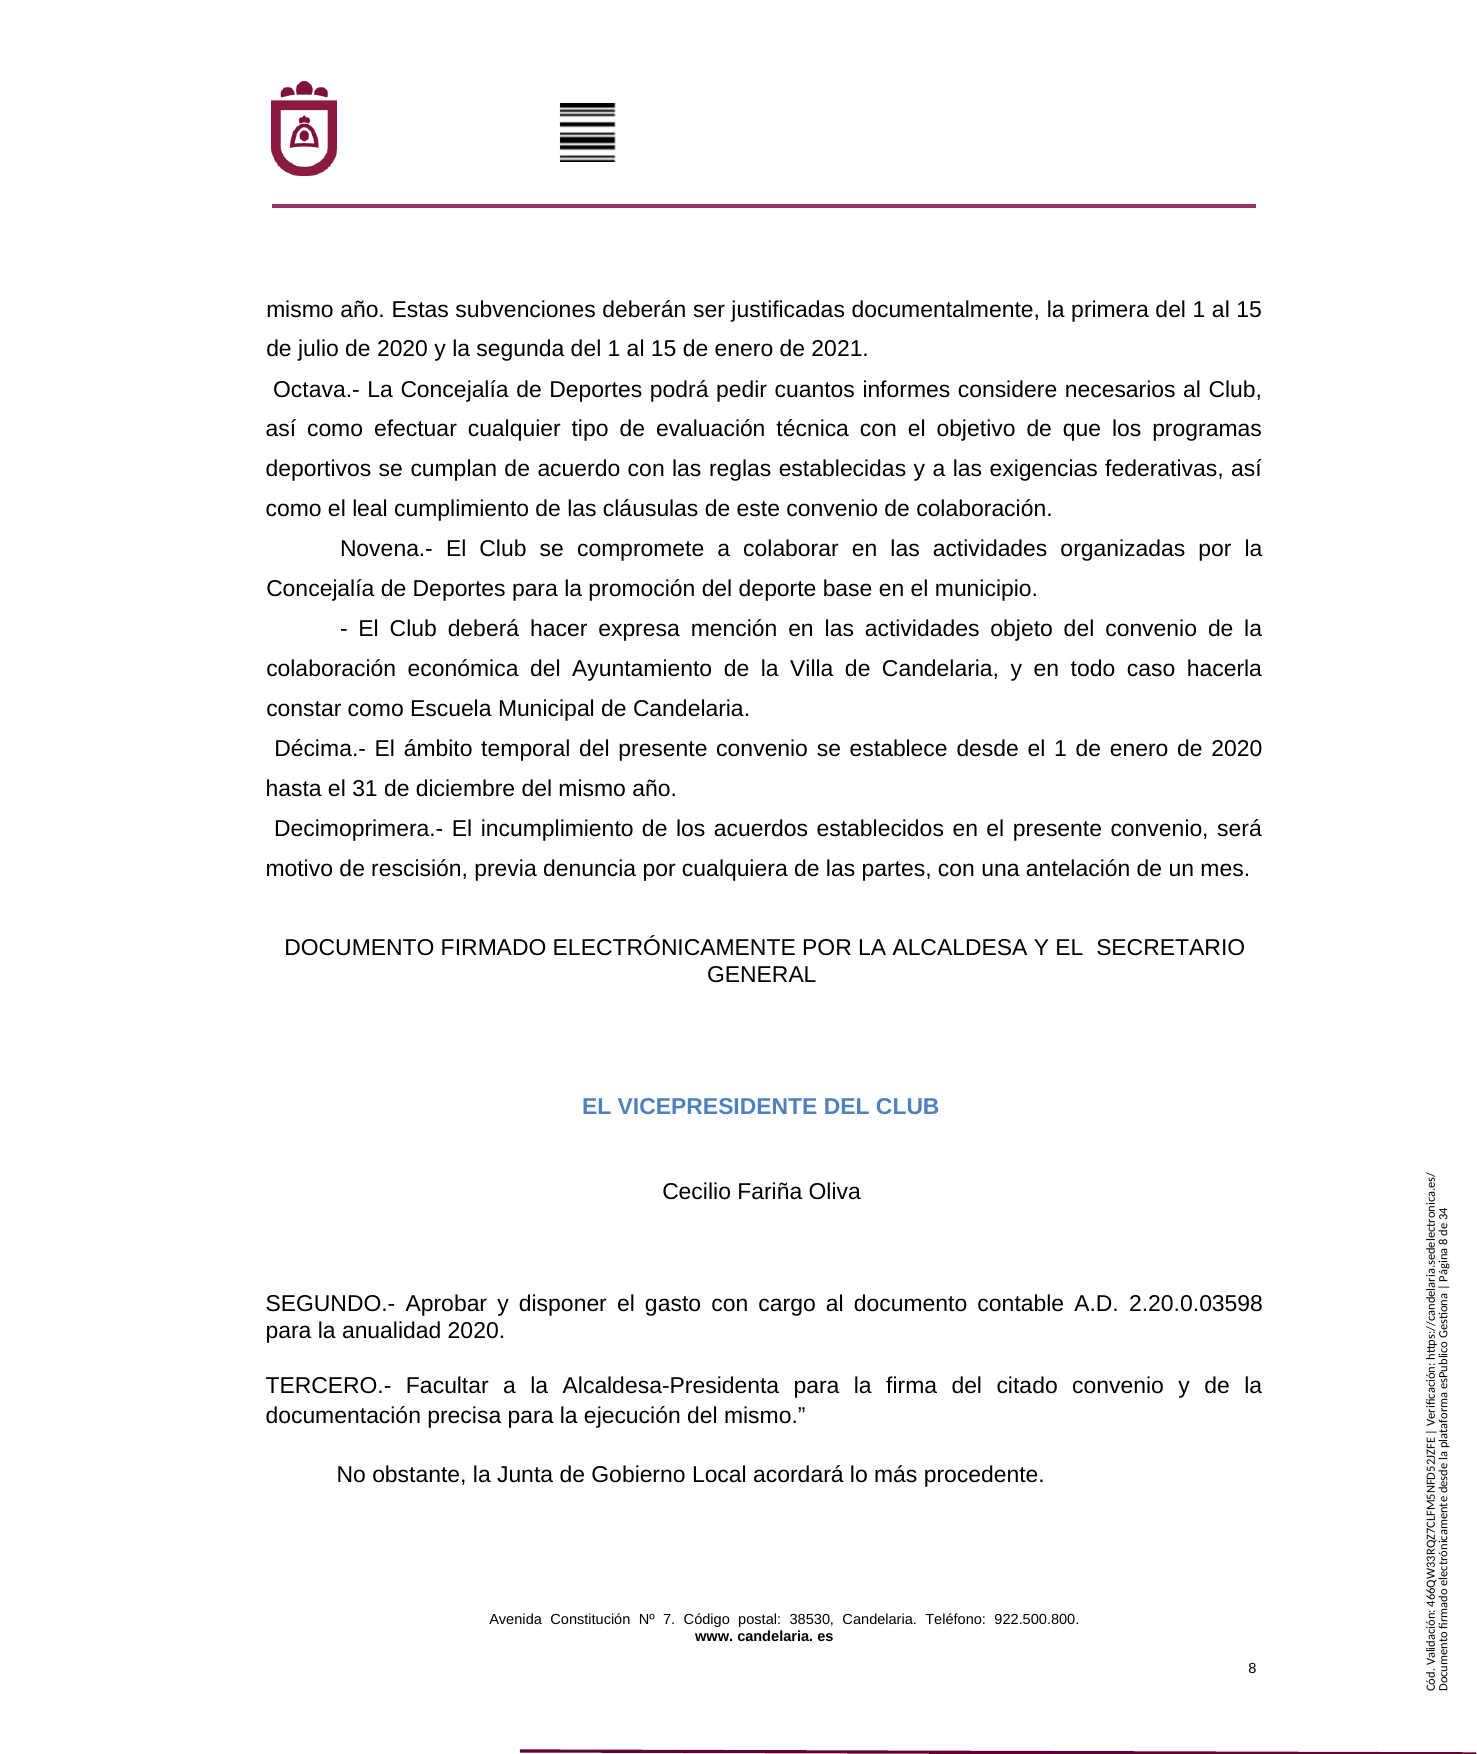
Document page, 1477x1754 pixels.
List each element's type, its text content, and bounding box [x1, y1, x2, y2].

text DOCUMENTO FIRMADO ELECTRÓNICAMENTE POR LA ALCALDESA Y EL SECRETARIO GENERAL [282, 934, 1247, 988]
text Décima.- El ámbito temporal del presente convenio se establece desde el 1 de enero de 2020 hasta el 31 de diciembre del mismo año. [265, 735, 1263, 801]
text No obstante, la Junta de Gobierno Local acordará lo más procedente. [265, 1460, 1269, 1488]
text TERCERO.- Facultar a la Alcaldesa-Presidenta para la firma del citado convenio y de la documentación precisa para la ejecución del mismo.” [265, 1372, 1263, 1428]
text EL VICEPRESIDENTE DEL CLUB [265, 1093, 1262, 1120]
text SEGUNDO.- Aprobar y disponer el gasto con cargo al documento contable A.D. 2.20.0.03598 para la anualidad 2020. [265, 1290, 1263, 1343]
text Decimoprimera.- El incumplimiento de los acuerdos establecidos en el presente convenio, será motivo de rescisión, previa denuncia por cualquiera de las partes, con una antelación de un mes. [265, 815, 1263, 881]
text - El Club deberá hacer expresa mención en las actividades objeto del convenio de la colaboración económica del Ayuntamiento de la Villa de Candelaria, y en todo caso hacerla constar como Escuela Municipal de Candelaria. [266, 615, 1263, 721]
subtitle Cecilio Fariña Oliva [282, 1178, 1247, 1204]
text Octava.- La Concejalía de Deportes podrá pedir cuantos informes considere necesarios al Club, así como efectuar cualquier tipo de evaluación técnica con el objetivo de que los programas deportivos se cumplan de acuerdo con las reglas establecidas y a las exigencias federativas, así como el leal cumplimiento de las cláusulas de este convenio de colaboración. [265, 376, 1263, 521]
text mismo año. Estas subvenciones deberán ser justificadas documentalmente, la primera del 1 al 15 de julio de 2020 y la segunda del 1 al 15 de enero de 2021. [266, 296, 1263, 362]
text Novena.- El Club se compromete a colaborar en las actividades organizadas por la Concejalía de Deportes para la promoción del deporte base en el municipio. [266, 535, 1263, 601]
